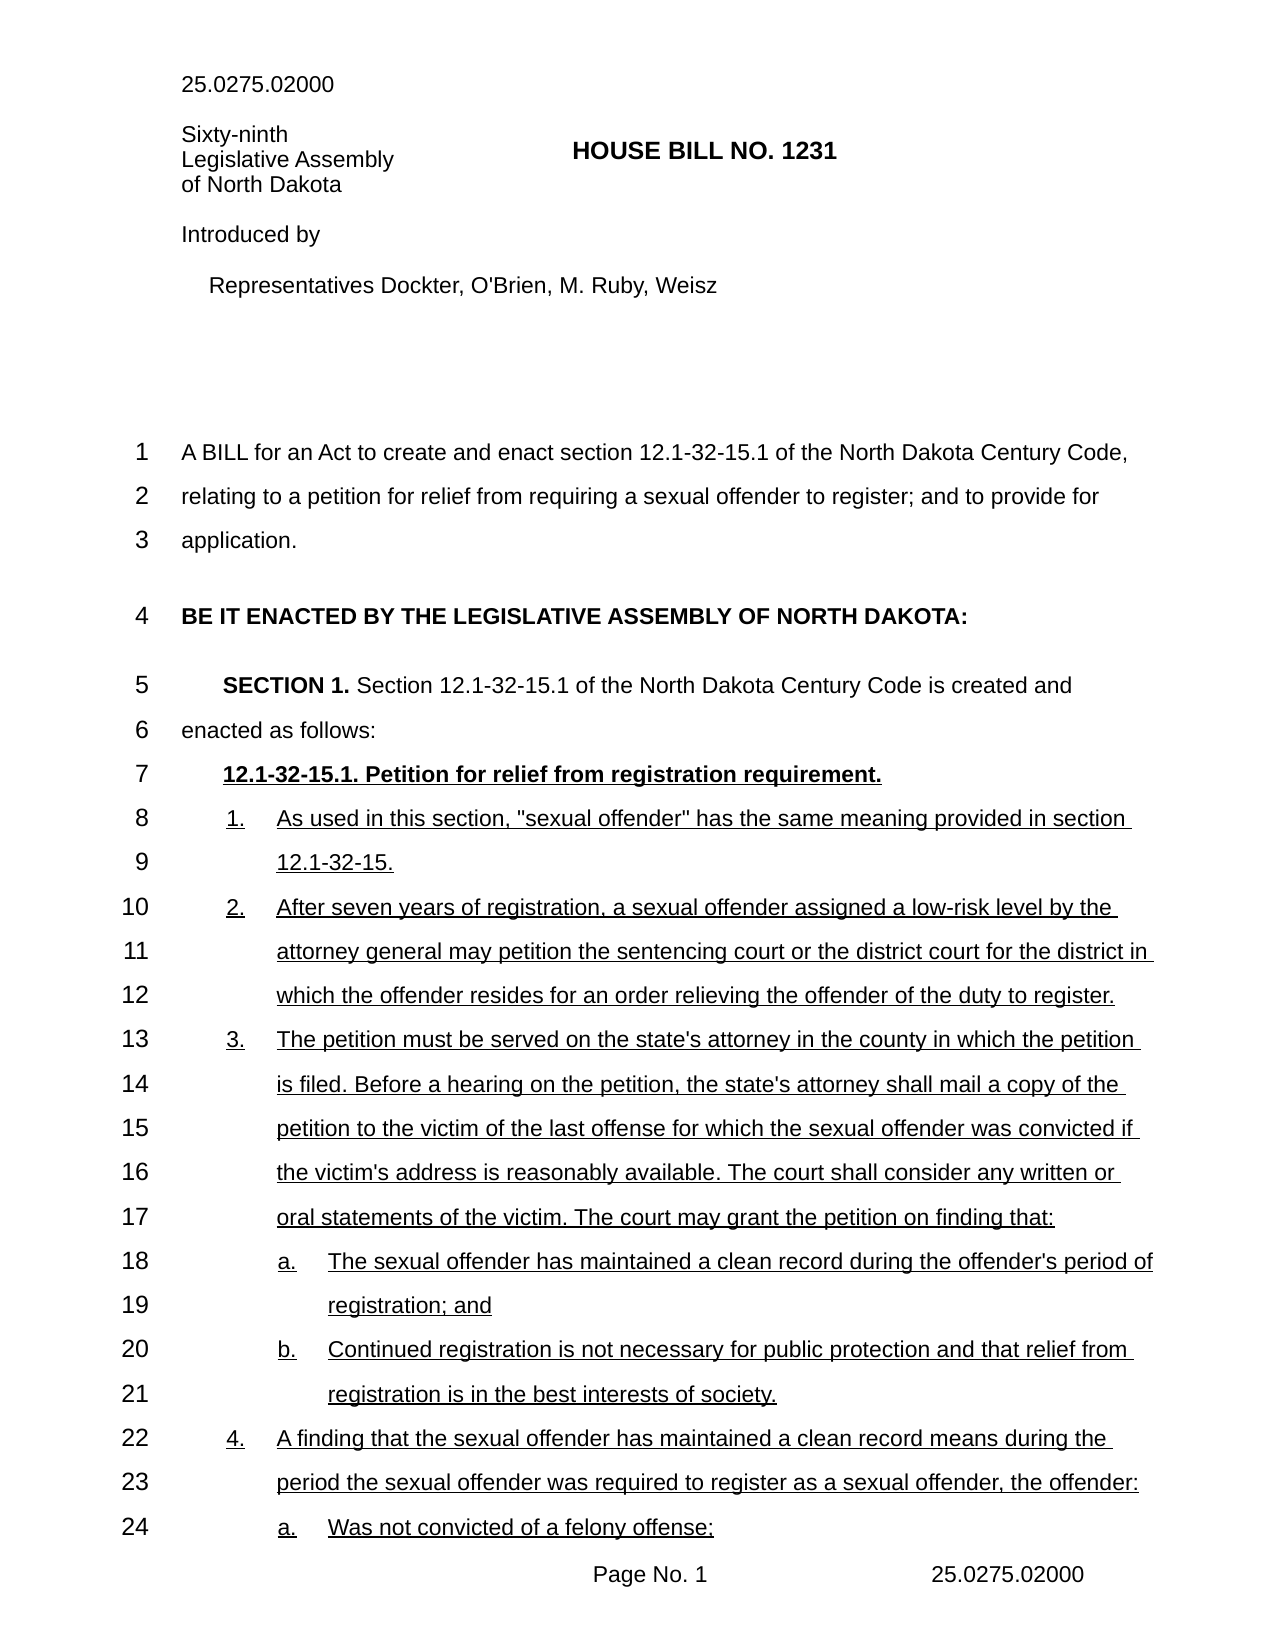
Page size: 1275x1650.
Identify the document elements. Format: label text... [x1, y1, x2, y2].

text 2. After seven years of registration, a sexual offender assigned a low‑risk level by the attorney general may petition the sentencing court or the district court for the district in which the offender resides for an order relieving the offender of the duty to register. [181, 880, 1154, 1012]
title BILL NO. [565, 136, 837, 165]
text 4. A finding that the sexual offender has maintained a clean record means during the period the sexual offender was required to register as a sexual offender, the offender: [181, 1411, 1154, 1499]
text Introduced by [181, 223, 1154, 248]
text a. The sexual offender has maintained a clean record during the offender's period of registration; and [181, 1234, 1154, 1322]
text Representatives Dockter, O'Brien, M. Ruby, Weisz [208, 275, 1154, 298]
subtitle 12.1‑32‑15.1. Petition for relief from registration requirement. [181, 747, 1154, 791]
title A BILL for an Act to create and enact section 12.1‑32‑15.1 of the North Dakota Century Code, relating to a petition for relief from requiring a sexual offender to register; and to provide for application. [181, 425, 1154, 558]
text 1. As used in this section, "sexual offender" has the same meaning provided in section 12.1‑32‑15. [181, 791, 1154, 880]
text a. Was not convicted of a felony offense; [181, 1499, 1154, 1544]
text BE IT ENACTED BY THE LEGISLATIVE ASSEMBLY OF NORTH DAKOTA: [181, 589, 1154, 633]
text of North Dakota [181, 173, 1154, 198]
text SECTION 1. Section 12.1‑32‑15.1 of the North Dakota Century Code is created and enacted as follows: [181, 658, 1154, 747]
text 3. The petition must be served on the state's attorney in the county in which the petition is filed. Before a hearing on the petition, the state's attorney shall mail a copy of the petition to the victim of the last offense for which the sexual offender was convicted if the victim's address is reasonably available. The court shall consider any written or oral statements of the victim. The court may grant the petition on finding that: [181, 1012, 1154, 1234]
text . [181, 73, 1154, 133]
text b. Continued registration is not necessary for public protection and that relief from registration is in the best interests of society. [181, 1322, 1154, 1411]
text Legislative Assembly [181, 148, 1154, 173]
